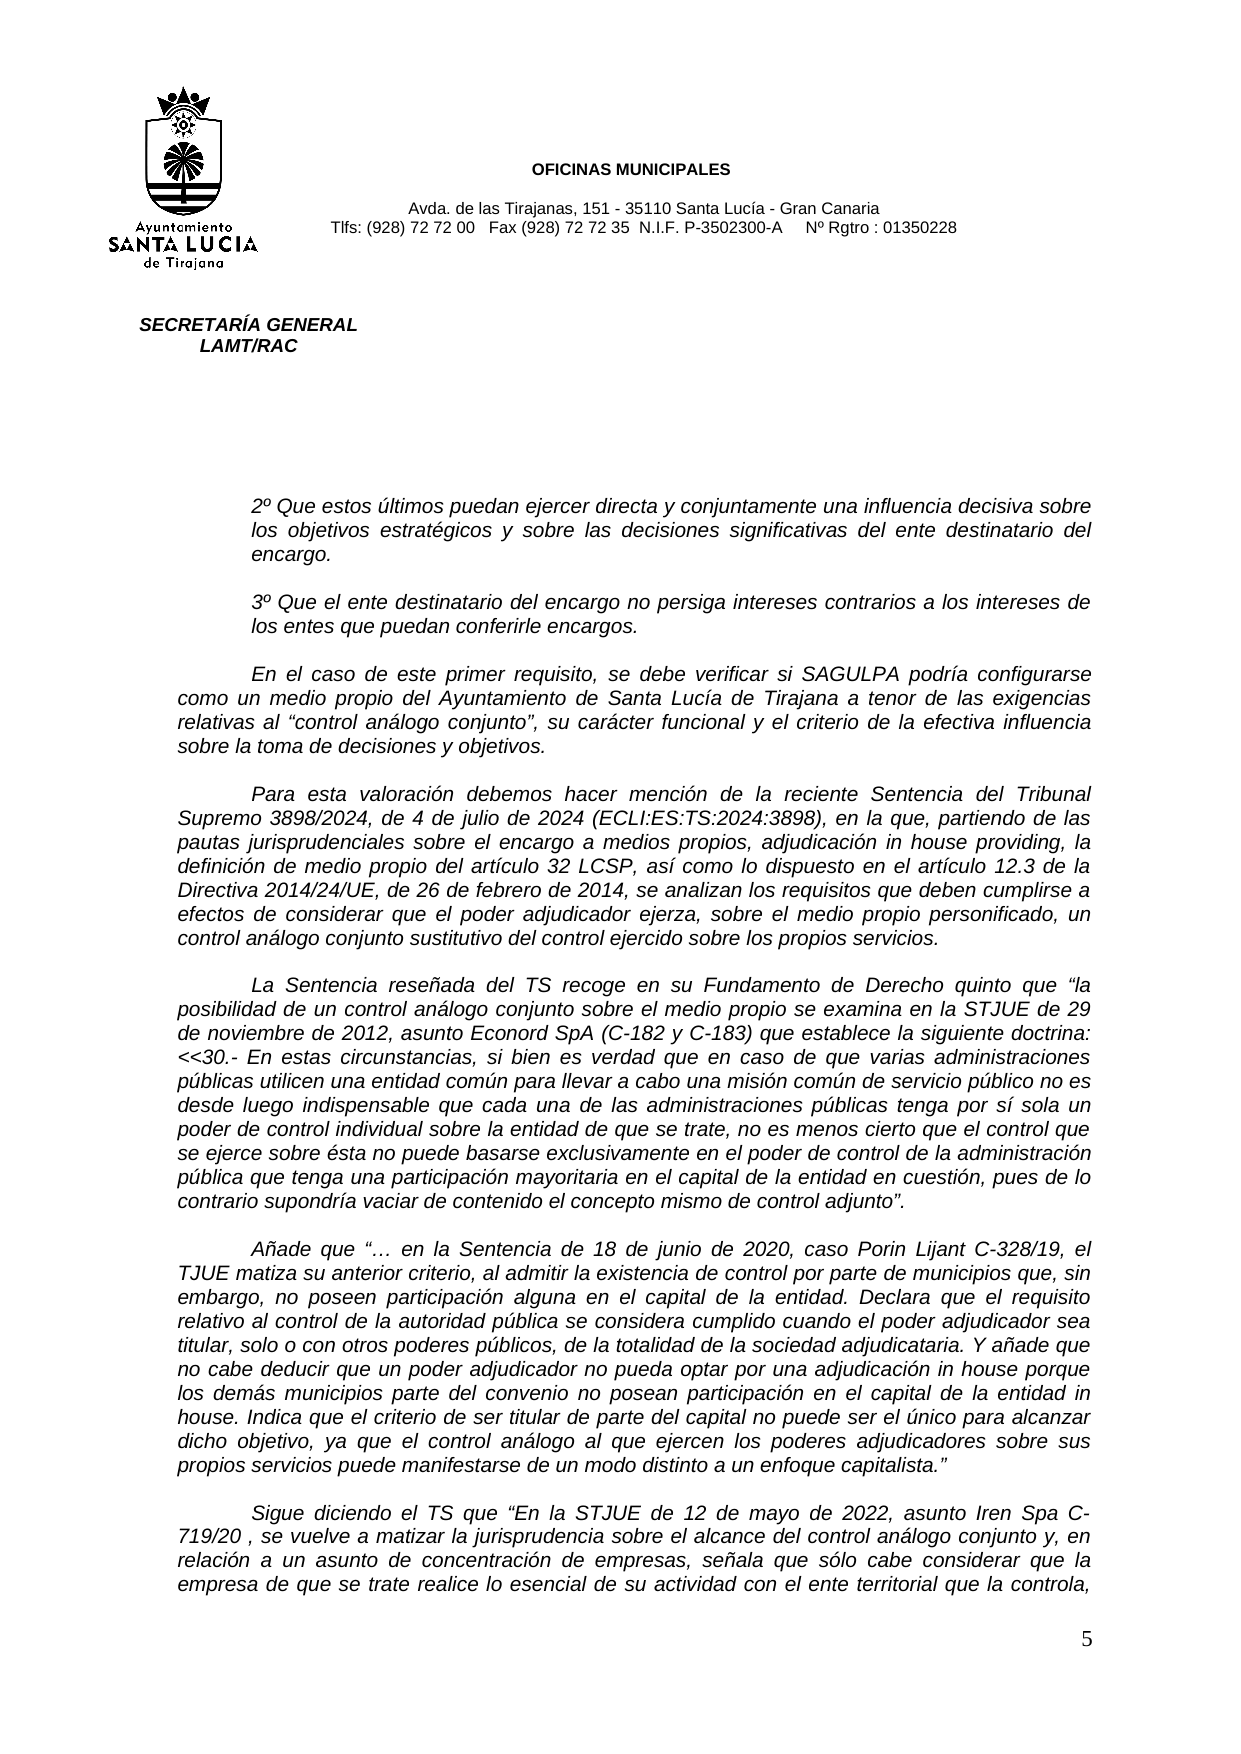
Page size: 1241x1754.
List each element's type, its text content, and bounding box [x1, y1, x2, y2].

text Añade que “… en la Sentencia de 18 de junio de 2020, caso Porin Lijant C-328/19, el TJUE matiza su anterior criterio, al admitir la existencia de control por parte de municipios que, sin embargo, no poseen participación alguna en el capital de la entidad. Declara que el requisito relativo al control de la autoridad pública se considera cumplido cuando el poder adjudicador sea titular, solo o con otros poderes públicos, de la totalidad de la sociedad adjudicataria. Y añade que no cabe deducir que un poder adjudicador no pueda optar por una adjudicación in house porque los demás municipios parte del convenio no posean participación en el capital de la entidad in house. Indica que el criterio de ser titular de parte del capital no puede ser el único para alcanzar dicho objetivo, ya que el control análogo al que ejercen los poderes adjudicadores sobre sus propios servicios puede manifestarse de un modo distinto a un enfoque capitalista.” [177, 1237, 1092, 1476]
text En el caso de este primer requisito, se debe verificar si SAGULPA podría configurarse como un medio propio del Ayuntamiento de Santa Lucía de Tirajana a tenor de las exigencias relativas al “control análogo conjunto”, su carácter funcional y el criterio de la efectiva influencia sobre la toma de decisiones y objetivos. [177, 662, 1092, 758]
text Para esta valoración debemos hacer mención de la reciente Sentencia del Tribunal Supremo 3898/2024, de 4 de julio de 2024 (ECLI:ES:TS:2024:3898), en la que, partiendo de las pautas jurisprudenciales sobre el encargo a medios propios, adjudicación in house providing, la definición de medio propio del artículo 32 LCSP, así como lo dispuesto en el artículo 12.3 de la Directiva 2014/24/UE, de 26 de febrero de 2014, se analizan los requisitos que deben cumplirse a efectos de considerar que el poder adjudicador ejerza, sobre el medio propio personificado, un control análogo conjunto sustitutivo del control ejercido sobre los propios servicios. [177, 782, 1092, 949]
text Sigue diciendo el TS que “En la STJUE de 12 de mayo de 2022, asunto Iren Spa C- 719/20 , se vuelve a matizar la jurisprudencia sobre el alcance del control análogo conjunto y, en relación a un asunto de concentración de empresas, señala que sólo cabe considerar que la empresa de que se trate realice lo esencial de su actividad con el ente territorial que la controla, [177, 1500, 1092, 1596]
text 3º Que el ente destinatario del encargo no persiga intereses contrarios a los intereses de los entes que puedan conferirle encargos. [251, 590, 1092, 638]
text 2º Que estos últimos puedan ejercer directa y conjuntamente una influencia decisiva sobre los objetivos estratégicos y sobre las decisiones significativas del ente destinatario del encargo. [251, 494, 1092, 566]
picture [80, 56, 286, 296]
text La Sentencia reseñada del TS recoge en su Fundamento de Derecho quinto que “la posibilidad de un control análogo conjunto sobre el medio propio se examina en la STJUE de 29 de noviembre de 2012, asunto Econord SpA (C-182 y C-183) que establece la siguiente doctrina: <<30.- En estas circunstancias, si bien es verdad que en caso de que varias administraciones públicas utilicen una entidad común para llevar a cabo una misión común de servicio público no es desde luego indispensable que cada una de las administraciones públicas tenga por sí sola un poder de control individual sobre la entidad de que se trate, no es menos cierto que el control que se ejerce sobre ésta no puede basarse exclusivamente en el poder de control de la administración pública que tenga una participación mayoritaria en el capital de la entidad en cuestión, pues de lo contrario supondría vaciar de contenido el concepto mismo de control adjunto”. [177, 973, 1092, 1213]
